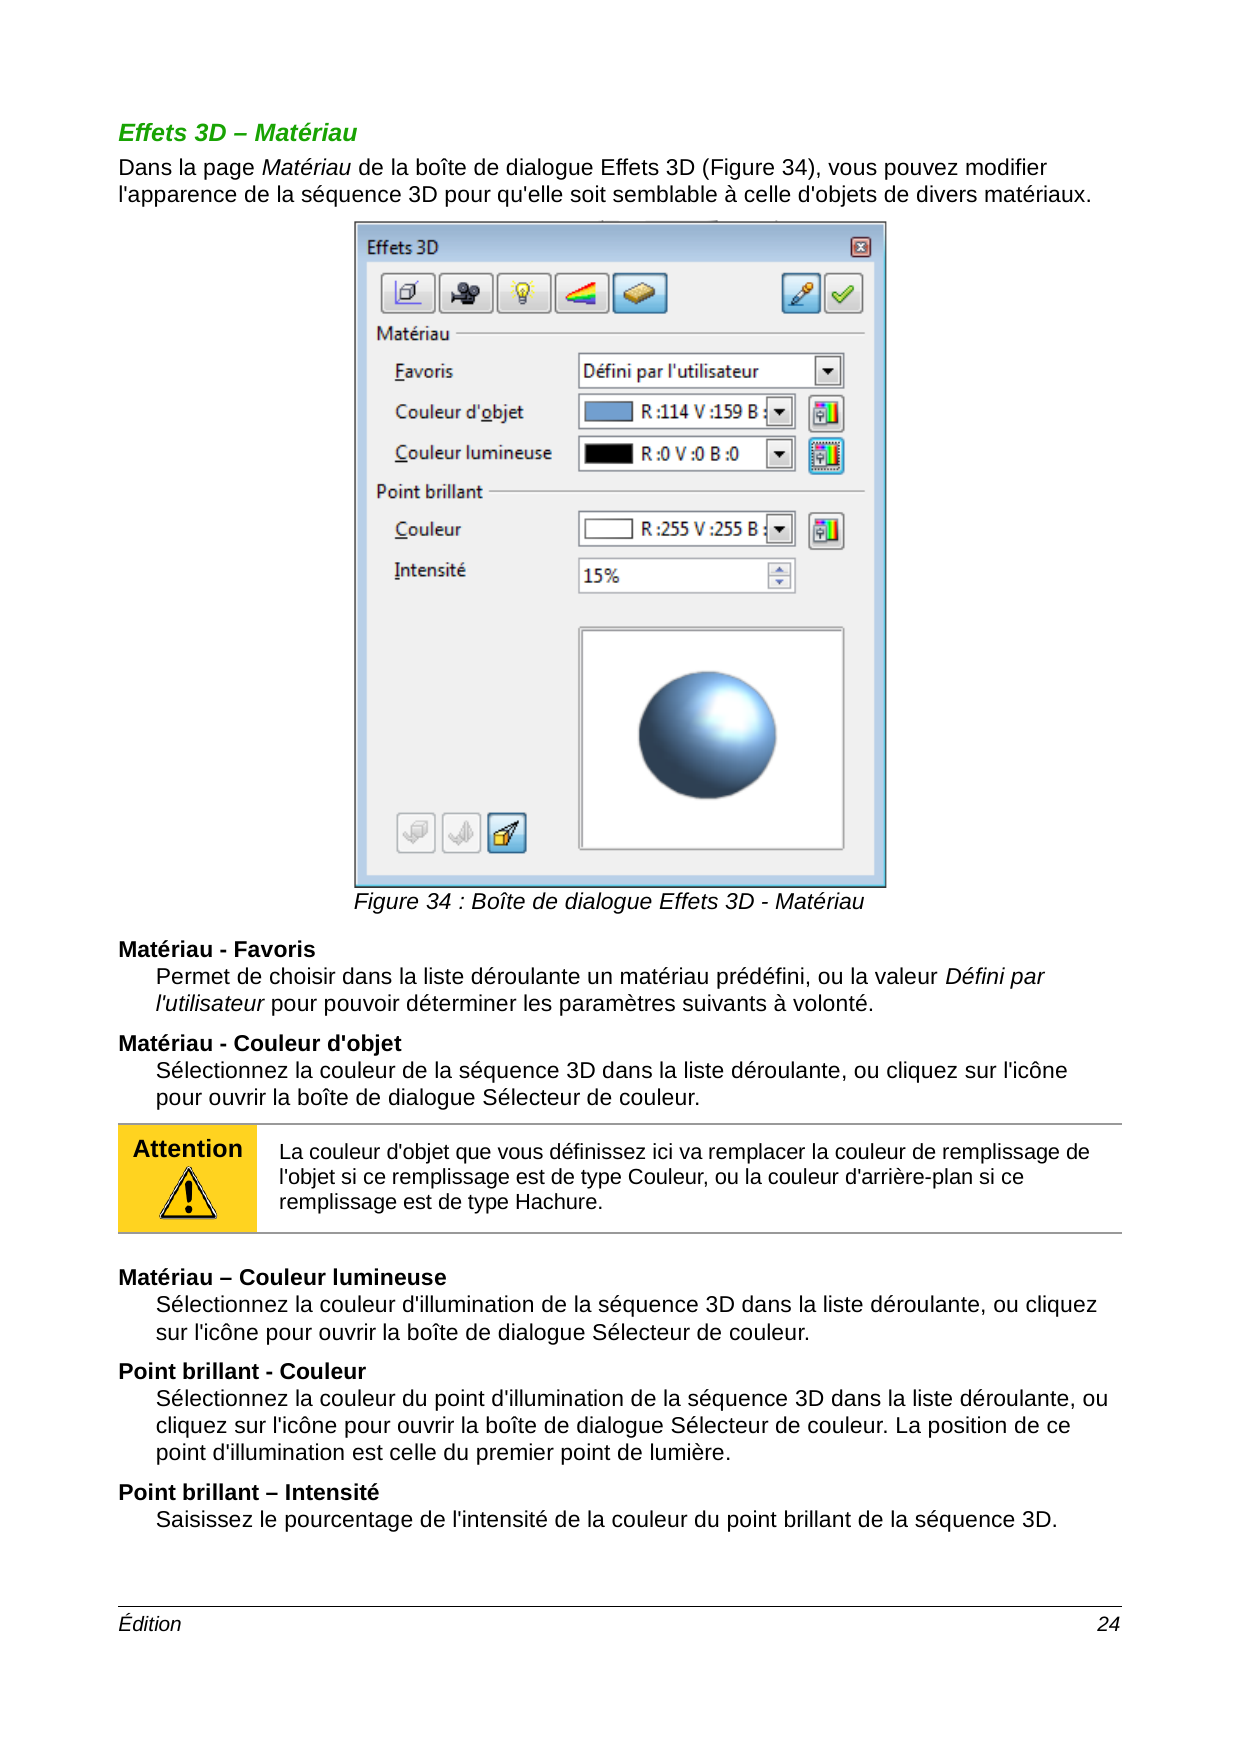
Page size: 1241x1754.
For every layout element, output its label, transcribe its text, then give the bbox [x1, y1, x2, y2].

text Figure 34 : Boîte de dialogue Effets 3D - Matériau [354, 888, 887, 914]
text Point brillant - Couleur [118, 1357, 1122, 1384]
text Sélectionnez la couleur de la séquence 3D dans la liste déroulante, ou cliquez sur l'icône pour ouvrir la boîte de dialogue Sélecteur de couleur. [156, 1056, 1122, 1111]
table_header La couleur d'objet que vous définissez ici va remplacer la couleur de remplissage de l'objet si ce remplissage est de type Couleur, ou la couleur d'arrière-plan si ce remplissage est de type Hachure. [258, 1125, 1122, 1232]
text Dans la page Matériau de la boîte de dialogue Effets 3D (Figure 34), vous pouvez modifier l'apparence de la séquence 3D pour qu'elle soit semblable à celle d'objets de divers matériaux. [118, 153, 1122, 208]
text Sélectionnez la couleur du point d'illumination de la séquence 3D dans la liste déroulante, ou cliquez sur l'icône pour ouvrir la boîte de dialogue Sélecteur de couleur. La position de ce point d'illumination est celle du premier point de lumière. [156, 1384, 1122, 1466]
table_header Attention [118, 1125, 257, 1232]
text Saisissez le pourcentage de l'intensité de la couleur du point brillant de la séquence 3D. [156, 1505, 1122, 1532]
text Matériau - Couleur d'objet [118, 1029, 1122, 1056]
subtitle Effets 3D – Matériau [118, 118, 1122, 147]
picture [155, 1163, 220, 1223]
text Matériau - Favoris [118, 936, 1122, 963]
text Point brillant – Intensité [118, 1478, 1122, 1505]
text Permet de choisir dans la liste déroulante un matériau prédéfini, ou la valeur Défini par l'utilisateur pour pouvoir déterminer les paramètres suivants à volonté. [156, 963, 1122, 1017]
text Matériau – Couleur lumineuse [118, 1264, 1122, 1291]
text Sélectionnez la couleur d'illumination de la séquence 3D dans la liste déroulante, ou cliquez sur l'icône pour ouvrir la boîte de dialogue Sélecteur de couleur. [156, 1291, 1122, 1345]
picture [353, 220, 887, 888]
